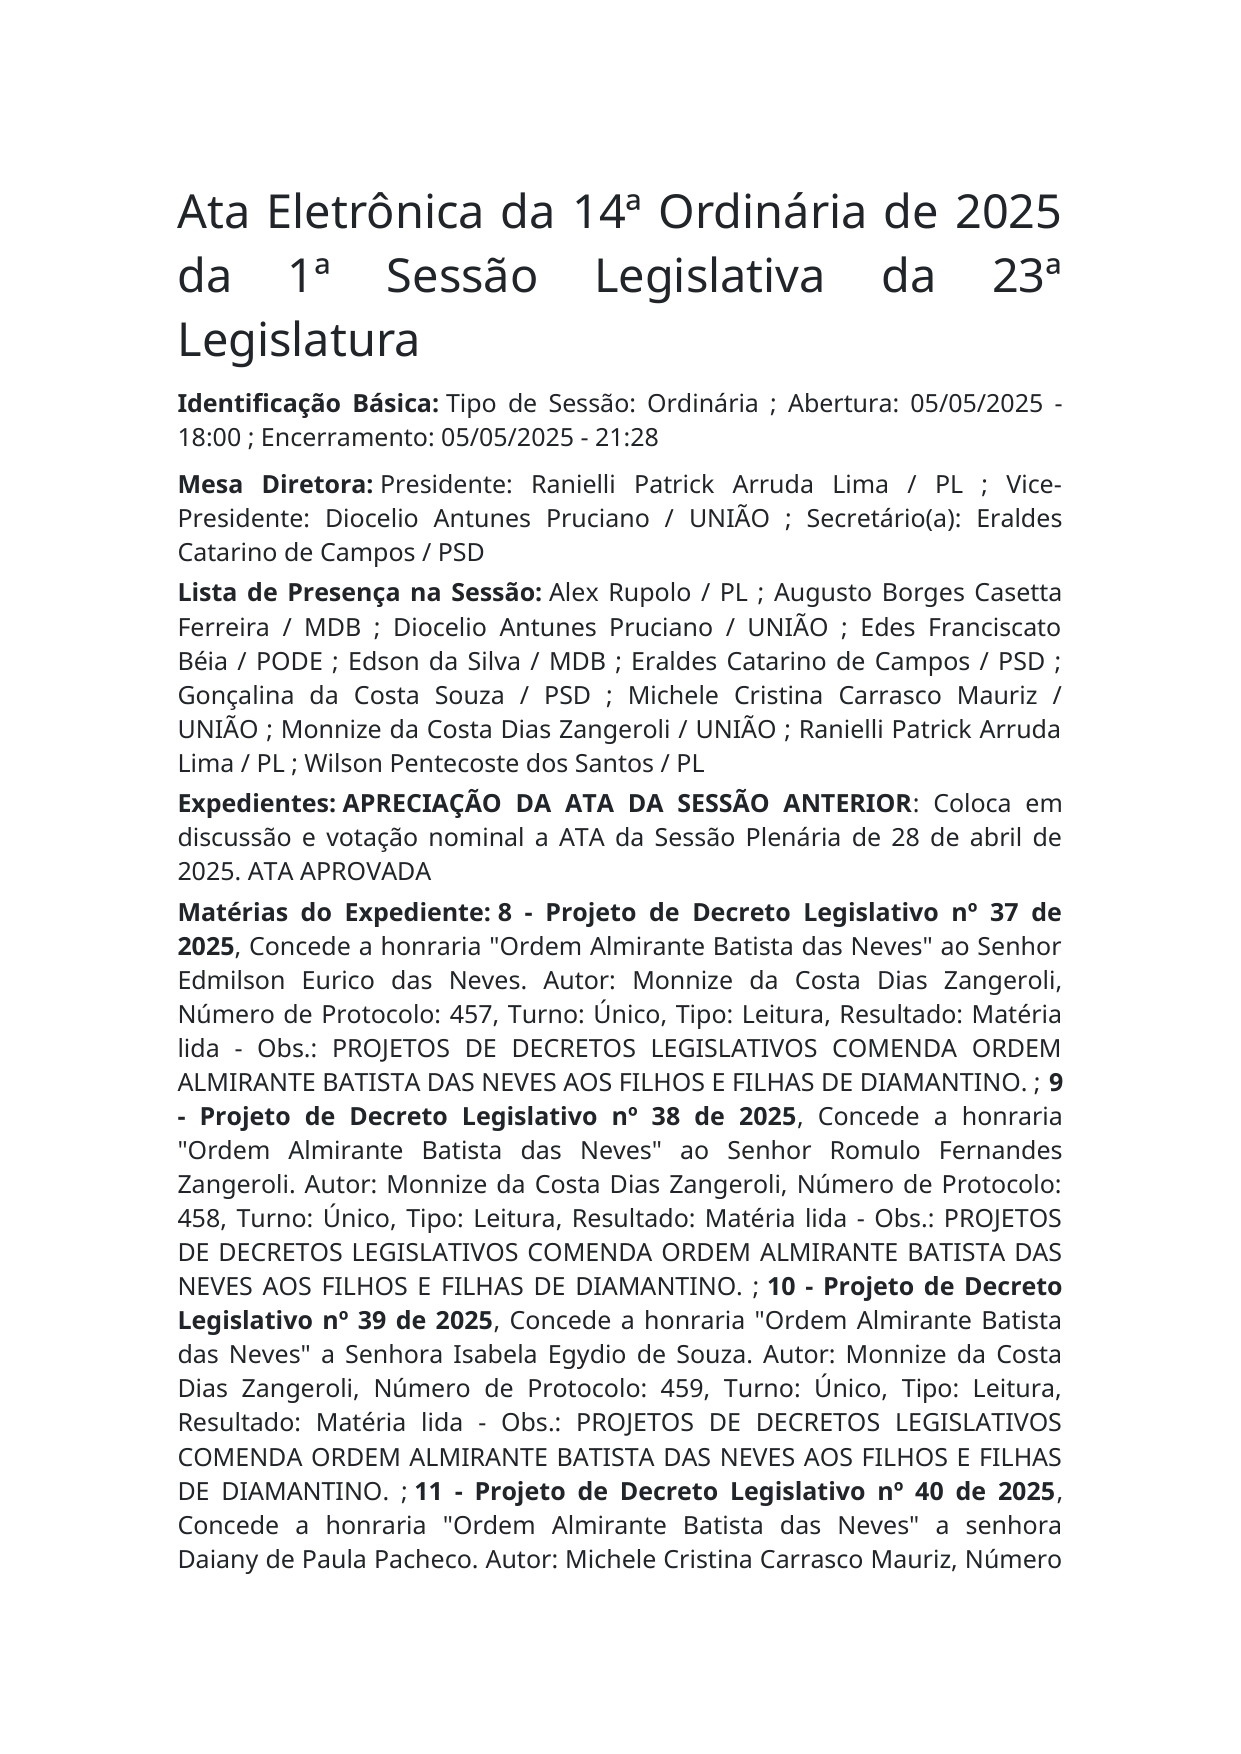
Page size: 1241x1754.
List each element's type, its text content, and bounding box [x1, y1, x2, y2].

text Ata Eletrônica da 14ª Ordinária de 2025 da 1ª Sessão Legislativa da 23ª Legislatura [177, 179, 1063, 370]
text Matérias do Expediente: 8 - Projeto de Decreto Legislativo nº 37 de 2025, Concede a honraria "Ordem Almirante Batista das Neves" ao Senhor Edmilson Eurico das Neves. Autor: Monnize da Costa Dias Zangeroli, Número de Protocolo: 457, Turno: Único, Tipo: Leitura, Resultado: Matéria lida - Obs.: PROJETOS DE DECRETOS LEGISLATIVOS COMENDA ORDEM ALMIRANTE BATISTA DAS NEVES AOS FILHOS E FILHAS DE DIAMANTINO. ; 9 - Projeto de Decreto Legislativo nº 38 de 2025, Concede a honraria "Ordem Almirante Batista das Neves" ao Senhor Romulo Fernandes Zangeroli. Autor: Monnize da Costa Dias Zangeroli, Número de Protocolo: 458, Turno: Único, Tipo: Leitura, Resultado: Matéria lida - Obs.: PROJETOS DE DECRETOS LEGISLATIVOS COMENDA ORDEM ALMIRANTE BATISTA DAS NEVES AOS FILHOS E FILHAS DE DIAMANTINO. ; 10 - Projeto de Decreto Legislativo nº 39 de 2025, Concede a honraria "Ordem Almirante Batista das Neves" a Senhora Isabela Egydio de Souza. Autor: Monnize da Costa Dias Zangeroli, Número de Protocolo: 459, Turno: Único, Tipo: Leitura, Resultado: Matéria lida - Obs.: PROJETOS DE DECRETOS LEGISLATIVOS COMENDA ORDEM ALMIRANTE BATISTA DAS NEVES AOS FILHOS E FILHAS DE DIAMANTINO. ; 11 - Projeto de Decreto Legislativo nº 40 de 2025, Concede a honraria "Ordem Almirante Batista das Neves" a senhora Daiany de Paula Pacheco. Autor: Michele Cristina Carrasco Mauriz, Número [177, 894, 1063, 1575]
text Expedientes: APRECIAÇÃO DA ATA DA SESSÃO ANTERIOR: Coloca em discussão e votação nominal a ATA da Sessão Plenária de 28 de abril de 2025. ATA APROVADA [177, 786, 1063, 888]
text Identificação Básica: Tipo de Sessão: Ordinária ; Abertura: 05/05/2025 - 18:00 ; Encerramento: 05/05/2025 - 21:28 [177, 386, 1063, 454]
text Lista de Presença na Sessão: Alex Rupolo / PL ; Augusto Borges Casetta Ferreira / MDB ; Diocelio Antunes Pruciano / UNIÃO ; Edes Franciscato Béia / PODE ; Edson da Silva / MDB ; Eraldes Catarino de Campos / PSD ; Gonçalina da Costa Souza / PSD ; Michele Cristina Carrasco Mauriz / UNIÃO ; Monnize da Costa Dias Zangeroli / UNIÃO ; Ranielli Patrick Arruda Lima / PL ; Wilson Pentecoste dos Santos / PL [177, 575, 1063, 779]
text Mesa Diretora: Presidente: Ranielli Patrick Arruda Lima / PL ; Vice-Presidente: Diocelio Antunes Pruciano / UNIÃO ; Secretário(a): Eraldes Catarino de Campos / PSD [177, 467, 1063, 569]
